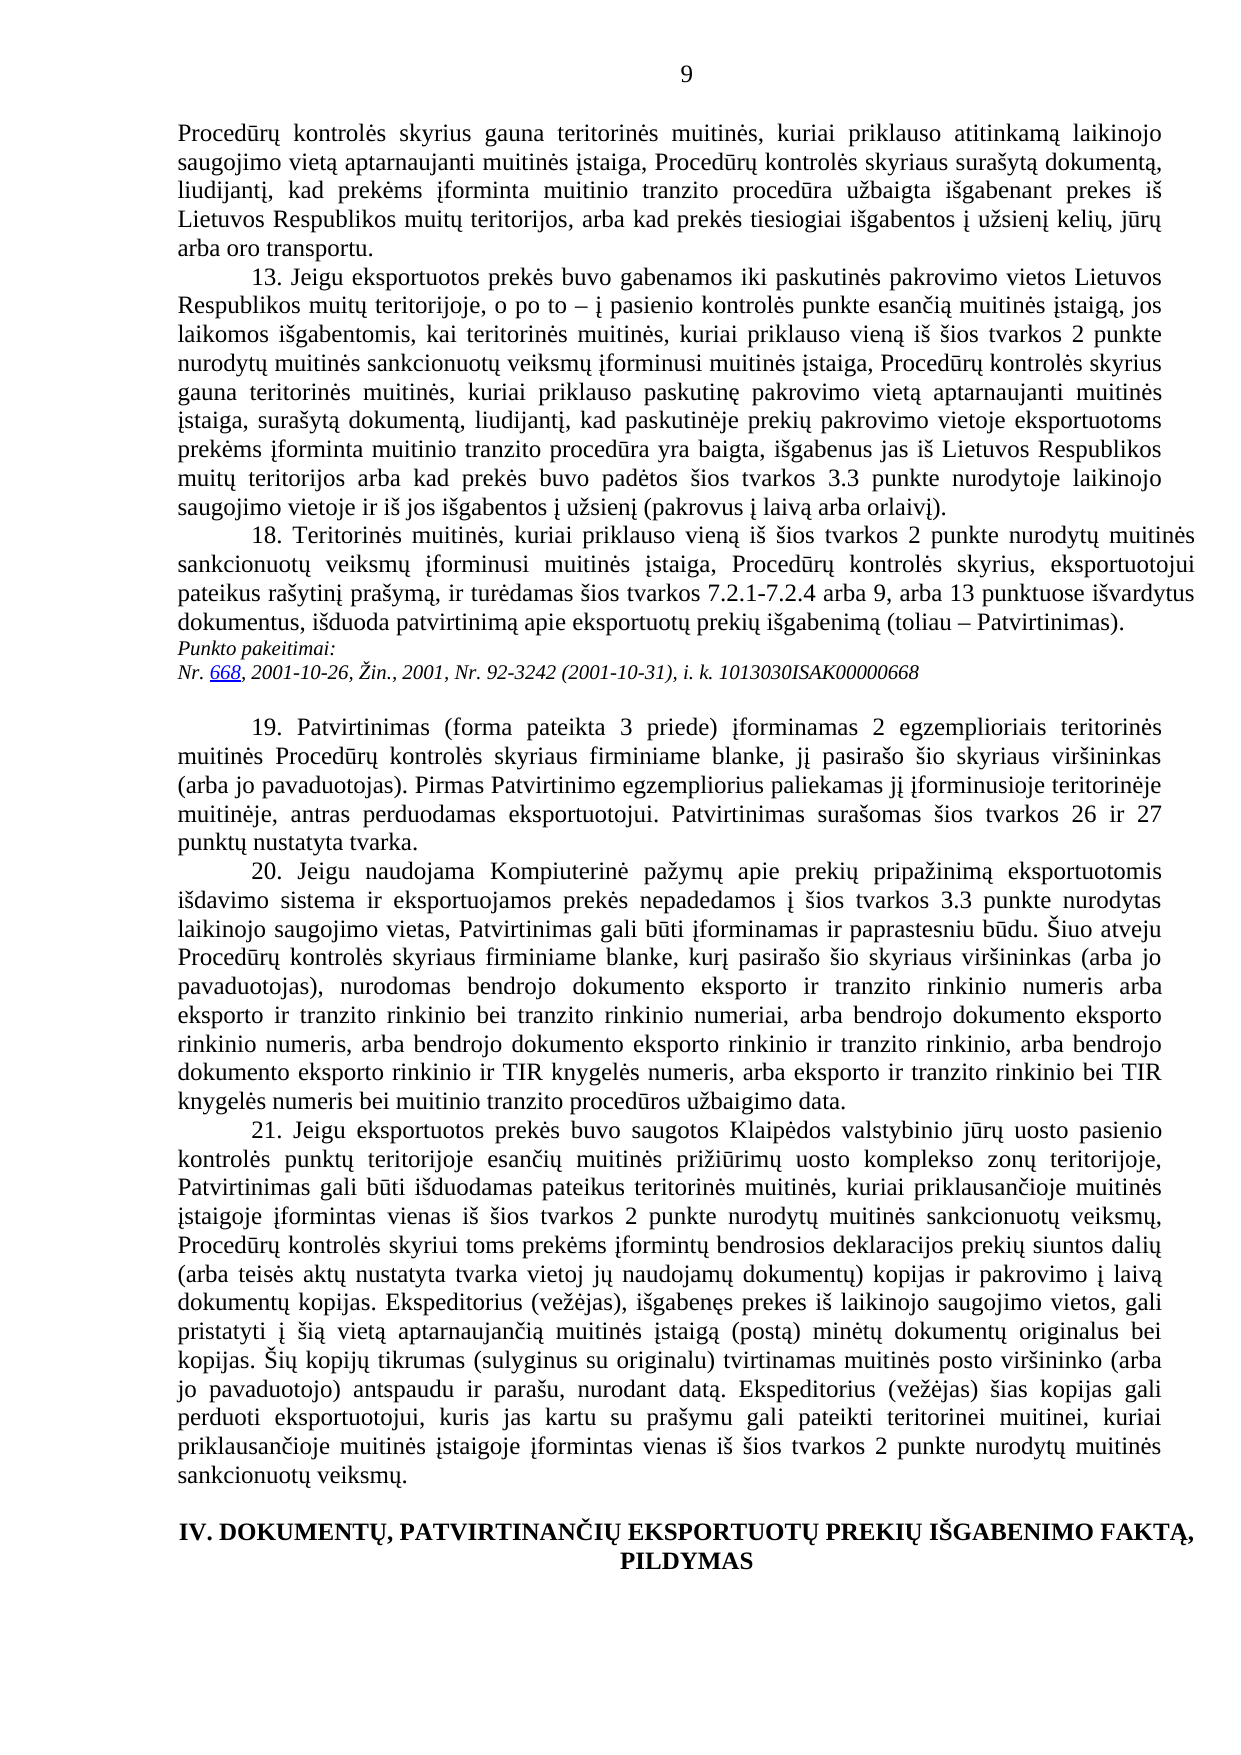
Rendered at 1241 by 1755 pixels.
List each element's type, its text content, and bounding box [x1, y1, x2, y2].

text 20. Jeigu naudojama Kompiuterinė pažymų apie prekių pripažinimą eksportuotomis išdavimo sistema ir eksportuojamos prekės nepadedamos į šios tvarkos 3.3 punkte nurodytas laikinojo saugojimo vietas, Patvirtinimas gali būti įforminamas ir paprastesniu būdu. Šiuo atveju Procedūrų kontrolės skyriaus firminiame blanke, kurį pasirašo šio skyriaus viršininkas (arba jo pavaduotojas), nurodomas bendrojo dokumento eksporto ir tranzito rinkinio numeris arba eksporto ir tranzito rinkinio bei tranzito rinkinio numeriai, arba bendrojo dokumento eksporto rinkinio numeris, arba bendrojo dokumento eksporto rinkinio ir tranzito rinkinio, arba bendrojo dokumento eksporto rinkinio ir TIR knygelės numeris, arba eksporto ir tranzito rinkinio bei TIR knygelės numeris bei muitinio tranzito procedūros užbaigimo data. [177, 856, 1163, 1115]
text Nr. 668, 2001-10-26, Žin., 2001, Nr. 92-3242 (2001-10-31), i. k. 1013030ISAK00000668 [177, 660, 1196, 684]
text Punkto pakeitimai: [177, 636, 1196, 660]
text 21. Jeigu eksportuotos prekės buvo saugotos Klaipėdos valstybinio jūrų uosto pasienio kontrolės punktų teritorijoje esančių muitinės prižiūrimų uosto komplekso zonų teritorijoje, Patvirtinimas gali būti išduodamas pateikus teritorinės muitinės, kuriai priklausančioje muitinės įstaigoje įformintas vienas iš šios tvarkos 2 punkte nurodytų muitinės sankcionuotų veiksmų, Procedūrų kontrolės skyriui toms prekėms įformintų bendrosios deklaracijos prekių siuntos dalių (arba teisės aktų nustatyta tvarka vietoj jų naudojamų dokumentų) kopijas ir pakrovimo į laivą dokumentų kopijas. Ekspeditorius (vežėjas), išgabenęs prekes iš laikinojo saugojimo vietos, gali pristatyti į šią vietą aptarnaujančią muitinės įstaigą (postą) minėtų dokumentų originalus bei kopijas. Šių kopijų tikrumas (sulyginus su originalu) tvirtinamas muitinės posto viršininko (arba jo pavaduotojo) antspaudu ir parašu, nurodant datą. Ekspeditorius (vežėjas) šias kopijas gali perduoti eksportuotojui, kuris jas kartu su prašymu gali pateikti teritorinei muitinei, kuriai priklausančioje muitinės įstaigoje įformintas vienas iš šios tvarkos 2 punkte nurodytų muitinės sankcionuotų veiksmų. [177, 1115, 1163, 1489]
text Procedūrų kontrolės skyrius gauna teritorinės muitinės, kuriai priklauso atitinkamą laikinojo saugojimo vietą aptarnaujanti muitinės įstaiga, Procedūrų kontrolės skyriaus surašytą dokumentą, liudijantį, kad prekėms įforminta muitinio tranzito procedūra užbaigta išgabenant prekes iš Lietuvos Respublikos muitų teritorijos, arba kad prekės tiesiogiai išgabentos į užsienį kelių, jūrų arba oro transportu. [177, 118, 1163, 262]
text 19. Patvirtinimas (forma pateikta 3 priede) įforminamas 2 egzemplioriais teritorinės muitinės Procedūrų kontrolės skyriaus firminiame blanke, jį pasirašo šio skyriaus viršininkas (arba jo pavaduotojas). Pirmas Patvirtinimo egzempliorius paliekamas jį įforminusioje teritorinėje muitinėje, antras perduodamas eksportuotojui. Patvirtinimas surašomas šios tvarkos 26 ir 27 punktų nustatyta tvarka. [177, 712, 1163, 856]
text IV. DOKUMENTŲ, PATVIRTINANČIŲ EKSPORTUOTŲ PREKIŲ IŠGABENIMO FAKTĄ, PILDYMAS [177, 1517, 1196, 1575]
text 13. Jeigu eksportuotos prekės buvo gabenamos iki paskutinės pakrovimo vietos Lietuvos Respublikos muitų teritorijoje, o po to – į pasienio kontrolės punkte esančią muitinės įstaigą, jos laikomos išgabentomis, kai teritorinės muitinės, kuriai priklauso vieną iš šios tvarkos 2 punkte nurodytų muitinės sankcionuotų veiksmų įforminusi muitinės įstaiga, Procedūrų kontrolės skyrius gauna teritorinės muitinės, kuriai priklauso paskutinę pakrovimo vietą aptarnaujanti muitinės įstaiga, surašytą dokumentą, liudijantį, kad paskutinėje prekių pakrovimo vietoje eksportuotoms prekėms įforminta muitinio tranzito procedūra yra baigta, išgabenus jas iš Lietuvos Respublikos muitų teritorijos arba kad prekės buvo padėtos šios tvarkos 3.3 punkte nurodytoje laikinojo saugojimo vietoje ir iš jos išgabentos į užsienį (pakrovus į laivą arba orlaivį). [177, 262, 1163, 521]
text 18. Teritorinės muitinės, kuriai priklauso vieną iš šios tvarkos 2 punkte nurodytų muitinės sankcionuotų veiksmų įforminusi muitinės įstaiga, Procedūrų kontrolės skyrius, eksportuotojui pateikus rašytinį prašymą, ir turėdamas šios tvarkos 7.2.1-7.2.4 arba 9, arba 13 punktuose išvardytus dokumentus, išduoda patvirtinimą apie eksportuotų prekių išgabenimą (toliau – Patvirtinimas). [177, 521, 1196, 636]
